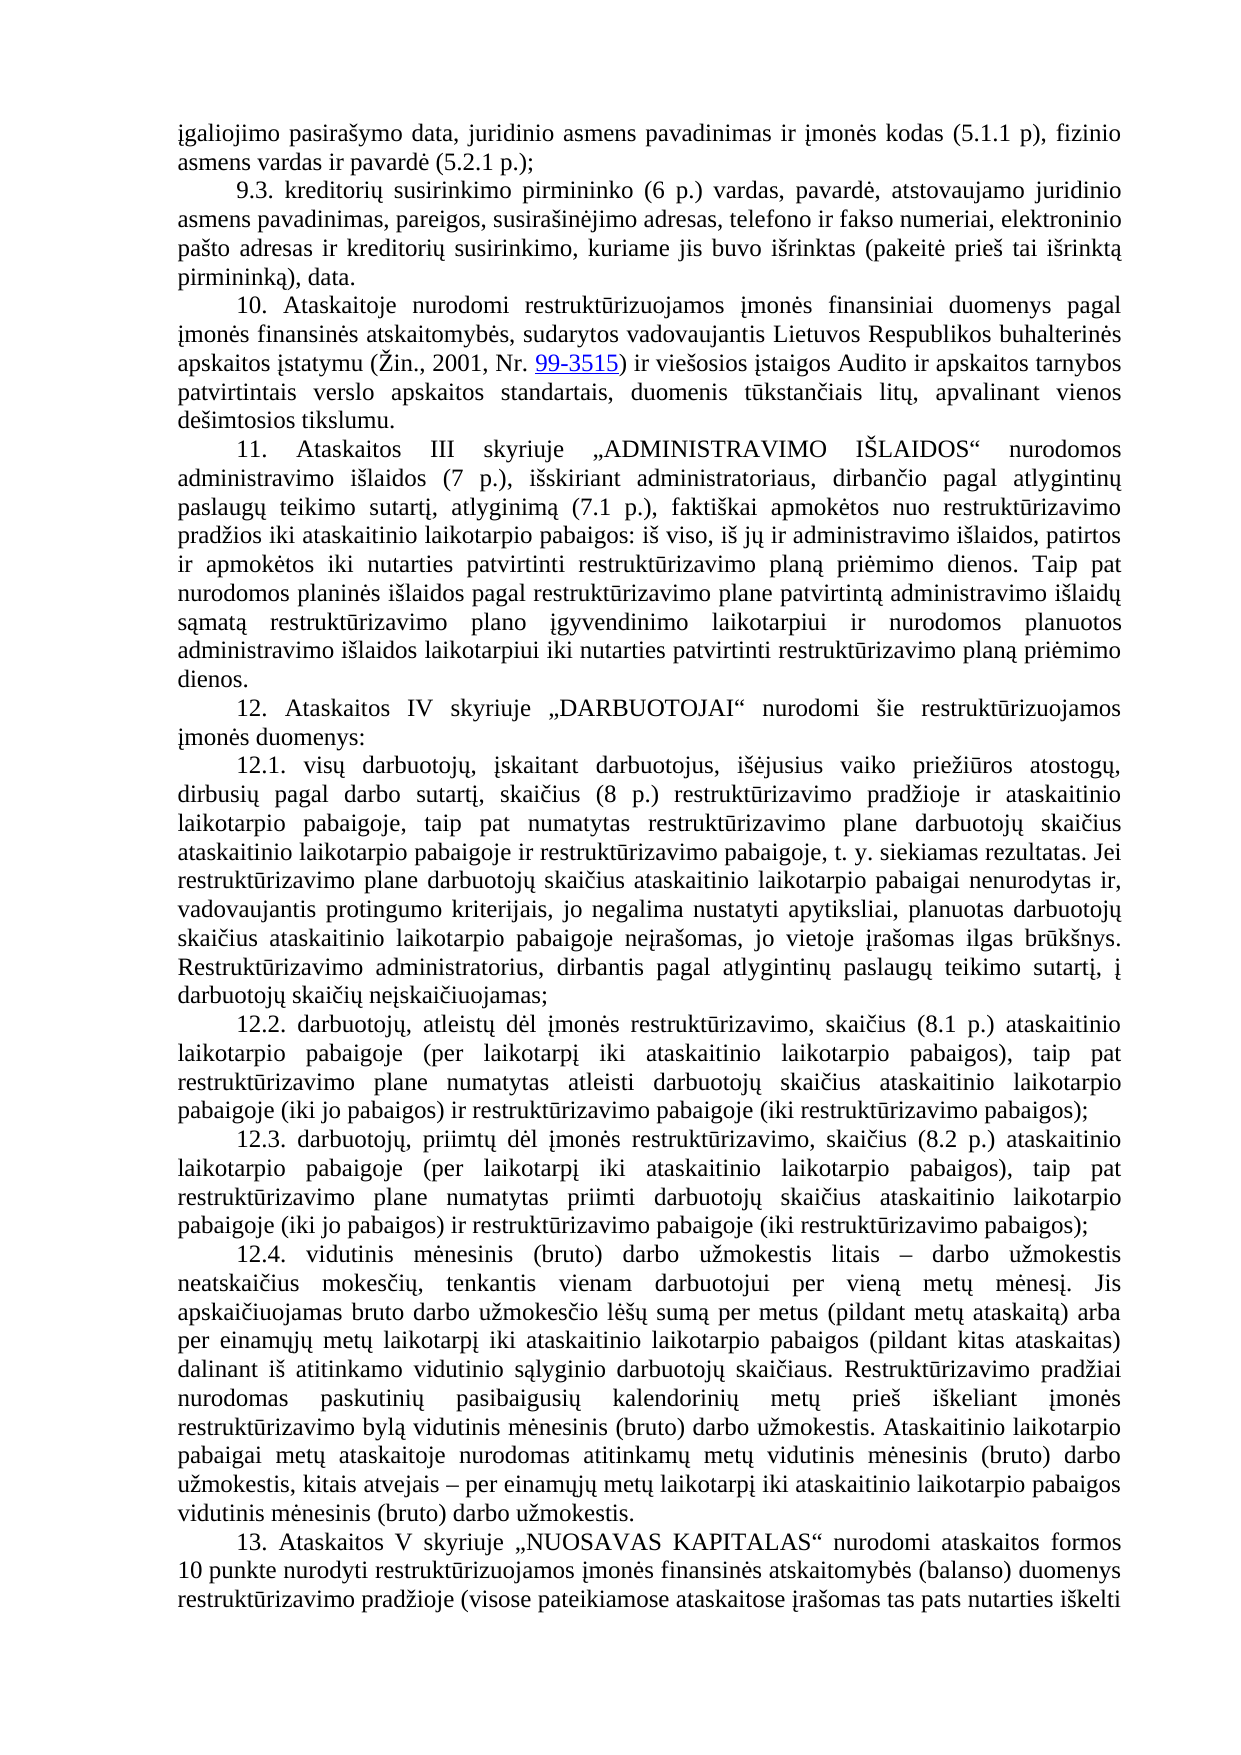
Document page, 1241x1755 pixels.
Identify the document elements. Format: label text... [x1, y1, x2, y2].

text įgaliojimo pasirašymo data, juridinio asmens pavadinimas ir įmonės kodas (5.1.1 p), fizinio asmens vardas ir pavardė (5.2.1 p.); [177, 118, 1122, 176]
text 12.3. darbuotojų, priimtų dėl įmonės restruktūrizavimo, skaičius (8.2 p.) ataskaitinio laikotarpio pabaigoje (per laikotarpį iki ataskaitinio laikotarpio pabaigos), taip pat restruktūrizavimo plane numatytas priimti darbuotojų skaičius ataskaitinio laikotarpio pabaigoje (iki jo pabaigos) ir restruktūrizavimo pabaigoje (iki restruktūrizavimo pabaigos); [177, 1124, 1122, 1239]
text 11. Ataskaitos III skyriuje „ADMINISTRAVIMO IŠLAIDOS“ nurodomos administravimo išlaidos (7 p.), išskiriant administratoriaus, dirbančio pagal atlygintinų paslaugų teikimo sutartį, atlyginimą (7.1 p.), faktiškai apmokėtos nuo restruktūrizavimo pradžios iki ataskaitinio laikotarpio pabaigos: iš viso, iš jų ir administravimo išlaidos, patirtos ir apmokėtos iki nutarties patvirtinti restruktūrizavimo planą priėmimo dienos. Taip pat nurodomos planinės išlaidos pagal restruktūrizavimo plane patvirtintą administravimo išlaidų sąmatą restruktūrizavimo plano įgyvendinimo laikotarpiui ir nurodomos planuotos administravimo išlaidos laikotarpiui iki nutarties patvirtinti restruktūrizavimo planą priėmimo dienos. [177, 434, 1122, 693]
text 10. Ataskaitoje nurodomi restruktūrizuojamos įmonės finansiniai duomenys pagal įmonės finansinės atskaitomybės, sudarytos vadovaujantis Lietuvos Respublikos buhalterinės apskaitos įstatymu (Žin., 2001, Nr. 99-3515) ir viešosios įstaigos Audito ir apskaitos tarnybos patvirtintais verslo apskaitos standartais, duomenis tūkstančiais litų, apvalinant vienos dešimtosios tikslumu. [177, 291, 1122, 434]
text 12.4. vidutinis mėnesinis (bruto) darbo užmokestis litais – darbo užmokestis neatskaičius mokesčių, tenkantis vienam darbuotojui per vieną metų mėnesį. Jis apskaičiuojamas bruto darbo užmokesčio lėšų sumą per metus (pildant metų ataskaitą) arba per einamųjų metų laikotarpį iki ataskaitinio laikotarpio pabaigos (pildant kitas ataskaitas) dalinant iš atitinkamo vidutinio sąlyginio darbuotojų skaičiaus. Restruktūrizavimo pradžiai nurodomas paskutinių pasibaigusių kalendorinių metų prieš iškeliant įmonės restruktūrizavimo bylą vidutinis mėnesinis (bruto) darbo užmokestis. Ataskaitinio laikotarpio pabaigai metų ataskaitoje nurodomas atitinkamų metų vidutinis mėnesinis (bruto) darbo užmokestis, kitais atvejais – per einamųjų metų laikotarpį iki ataskaitinio laikotarpio pabaigos vidutinis mėnesinis (bruto) darbo užmokestis. [177, 1239, 1122, 1527]
text 13. Ataskaitos V skyriuje „NUOSAVAS KAPITALAS“ nurodomi ataskaitos formos 10 punkte nurodyti restruktūrizuojamos įmonės finansinės atskaitomybės (balanso) duomenys restruktūrizavimo pradžioje (visose pateikiamose ataskaitose įrašomas tas pats nutarties iškelti [177, 1527, 1122, 1613]
text 12.1. visų darbuotojų, įskaitant darbuotojus, išėjusius vaiko priežiūros atostogų, dirbusių pagal darbo sutartį, skaičius (8 p.) restruktūrizavimo pradžioje ir ataskaitinio laikotarpio pabaigoje, taip pat numatytas restruktūrizavimo plane darbuotojų skaičius ataskaitinio laikotarpio pabaigoje ir restruktūrizavimo pabaigoje, t. y. siekiamas rezultatas. Jei restruktūrizavimo plane darbuotojų skaičius ataskaitinio laikotarpio pabaigai nenurodytas ir, vadovaujantis protingumo kriterijais, jo negalima nustatyti apytiksliai, planuotas darbuotojų skaičius ataskaitinio laikotarpio pabaigoje neįrašomas, jo vietoje įrašomas ilgas brūkšnys. Restruktūrizavimo administratorius, dirbantis pagal atlygintinų paslaugų teikimo sutartį, į darbuotojų skaičių neįskaičiuojamas; [177, 751, 1122, 1009]
text 12.2. darbuotojų, atleistų dėl įmonės restruktūrizavimo, skaičius (8.1 p.) ataskaitinio laikotarpio pabaigoje (per laikotarpį iki ataskaitinio laikotarpio pabaigos), taip pat restruktūrizavimo plane numatytas atleisti darbuotojų skaičius ataskaitinio laikotarpio pabaigoje (iki jo pabaigos) ir restruktūrizavimo pabaigoje (iki restruktūrizavimo pabaigos); [177, 1009, 1122, 1124]
text 9.3. kreditorių susirinkimo pirmininko (6 p.) vardas, pavardė, atstovaujamo juridinio asmens pavadinimas, pareigos, susirašinėjimo adresas, telefono ir fakso numeriai, elektroninio pašto adresas ir kreditorių susirinkimo, kuriame jis buvo išrinktas (pakeitė prieš tai išrinktą pirmininką), data. [177, 176, 1122, 291]
text 12. Ataskaitos IV skyriuje „DARBUOTOJAI“ nurodomi šie restruktūrizuojamos įmonės duomenys: [177, 693, 1122, 751]
